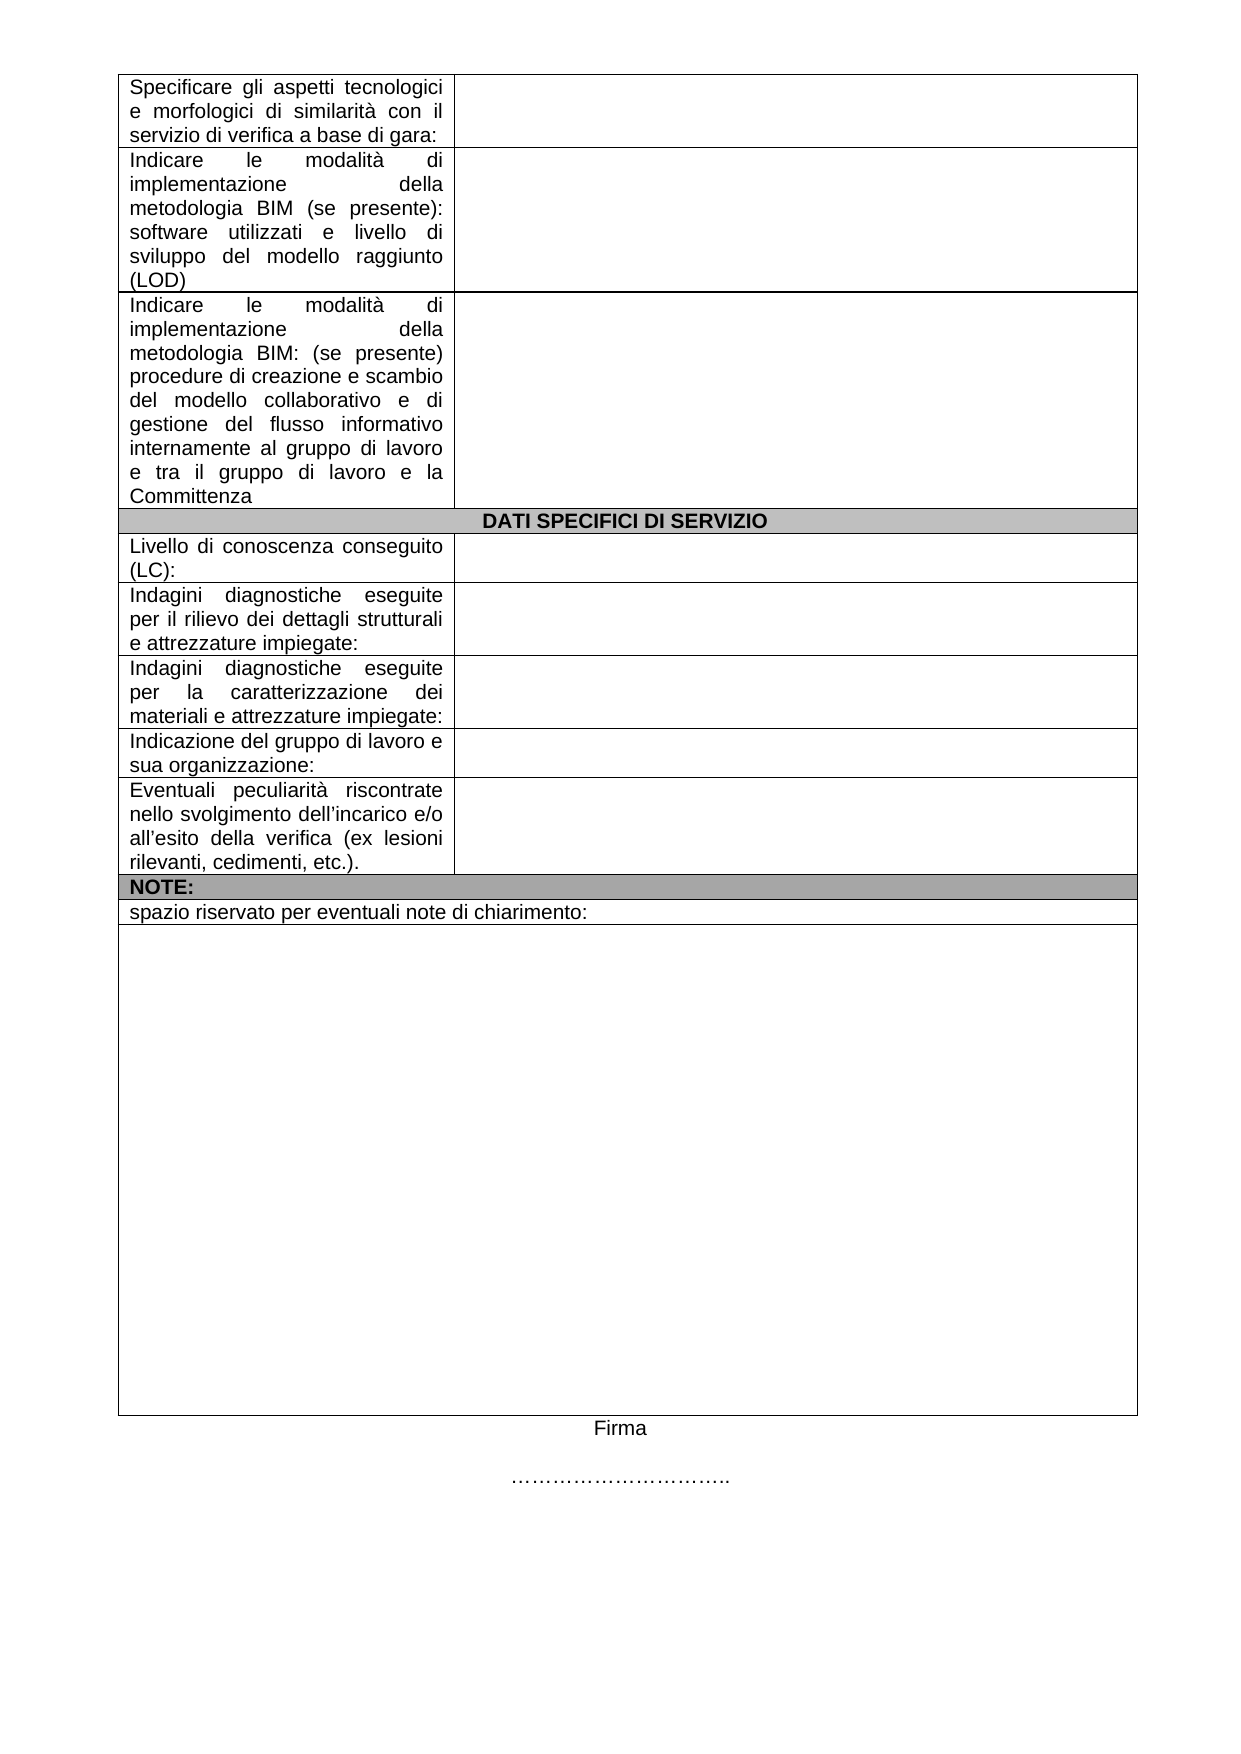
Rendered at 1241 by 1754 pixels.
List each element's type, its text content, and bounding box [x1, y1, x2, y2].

table_cell Livello di conoscenza conseguito (LC): [119, 534, 454, 582]
table_cell Specificare gli aspetti tecnologici e morfologici di similarità con il servizio di verifica a base di gara: [119, 75, 454, 147]
table_cell Eventuali peculiarità riscontrate nello svolgimento dell’incarico e/o all’esito della verifica (ex lesioni rilevanti, cedimenti, etc.). [119, 778, 454, 874]
table_cell [455, 75, 1137, 147]
text Firma [118, 1416, 1122, 1440]
table_cell [455, 729, 1137, 777]
table_cell NOTE: [119, 875, 1137, 899]
table_cell [455, 583, 1137, 655]
table_cell [455, 778, 1137, 874]
table_cell spazio riservato per eventuali note di chiarimento: [119, 900, 1137, 924]
text ………………………….. [118, 1464, 1122, 1488]
table_cell DATI SPECIFICI DI SERVIZIO [119, 509, 1137, 533]
table_cell Indicazione del gruppo di lavoro e sua organizzazione: [119, 729, 454, 777]
table_cell [455, 293, 1137, 508]
table_cell Indicare le modalità di implementazione della metodologia BIM: (se presente) procedure di creazione e scambio del modello collaborativo e di gestione del flusso informativo internamente al gruppo di lavoro e tra il gruppo di lavoro e la Committenza [119, 293, 454, 508]
table_cell [455, 534, 1137, 582]
table_cell [455, 148, 1137, 291]
table_cell [119, 925, 1137, 1415]
table_cell [455, 656, 1137, 728]
table_cell Indagini diagnostiche eseguite per la caratterizzazione dei materiali e attrezzature impiegate: [119, 656, 454, 728]
table_cell Indagini diagnostiche eseguite per il rilievo dei dettagli strutturali e attrezzature impiegate: [119, 583, 454, 655]
table_cell Indicare le modalità di implementazione della metodologia BIM (se presente): software utilizzati e livello di sviluppo del modello raggiunto (LOD) [119, 148, 454, 291]
